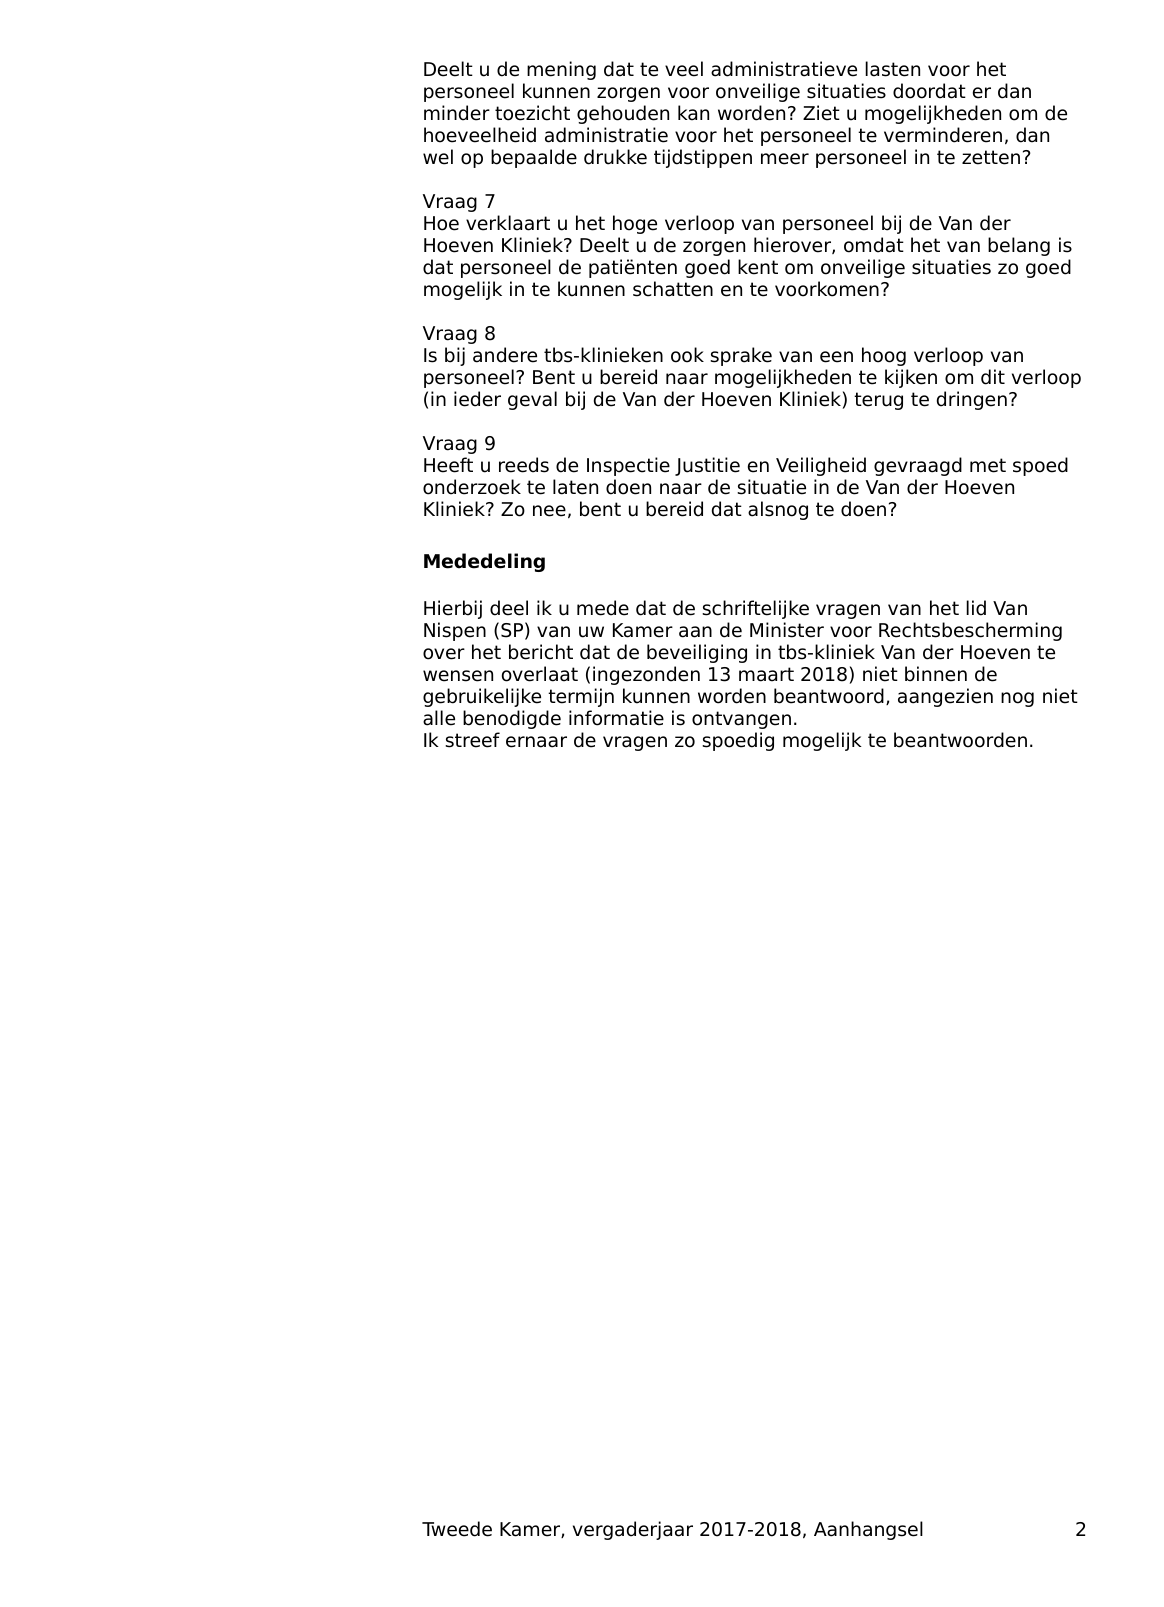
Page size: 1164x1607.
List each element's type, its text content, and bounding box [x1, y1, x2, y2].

text Vraag 7 [422, 191, 1087, 213]
text Ik streef ernaar de vragen zo spoedig mogelijk te beantwoorden. [422, 730, 1087, 752]
text Deelt u de mening dat te veel administratieve lasten voor het personeel kunnen zorgen voor onveilige situaties doordat er dan minder toezicht gehouden kan worden? Ziet u mogelijkheden om de hoeveelheid administratie voor het personeel te verminderen, dan wel op bepaalde drukke tijdstippen meer personeel in te zetten? [422, 59, 1087, 169]
text Is bij andere tbs-klinieken ook sprake van een hoog verloop van personeel? Bent u bereid naar mogelijkheden te kijken om dit verloop (in ieder geval bij de Van der Hoeven Kliniek) terug te dringen? [422, 345, 1087, 411]
text Heeft u reeds de Inspectie Justitie en Veiligheid gevraagd met spoed onderzoek te laten doen naar de situatie in de Van der Hoeven Kliniek? Zo nee, bent u bereid dat alsnog te doen? [422, 455, 1087, 521]
subtitle Mededeling [422, 551, 1087, 573]
text Vraag 9 [422, 433, 1087, 455]
text Hierbij deel ik u mede dat de schriftelijke vragen van het lid Van Nispen (SP) van uw Kamer aan de Minister voor Rechtsbescherming over het bericht dat de beveiliging in tbs-kliniek Van der Hoeven te wensen overlaat (ingezonden 13 maart 2018) niet binnen de gebruikelijke termijn kunnen worden beantwoord, aangezien nog niet alle benodigde informatie is ontvangen. [422, 598, 1087, 730]
text Vraag 8 [422, 323, 1087, 345]
text Hoe verklaart u het hoge verloop van personeel bij de Van der Hoeven Kliniek? Deelt u de zorgen hierover, omdat het van belang is dat personeel de patiënten goed kent om onveilige situaties zo goed mogelijk in te kunnen schatten en te voorkomen? [422, 213, 1087, 301]
